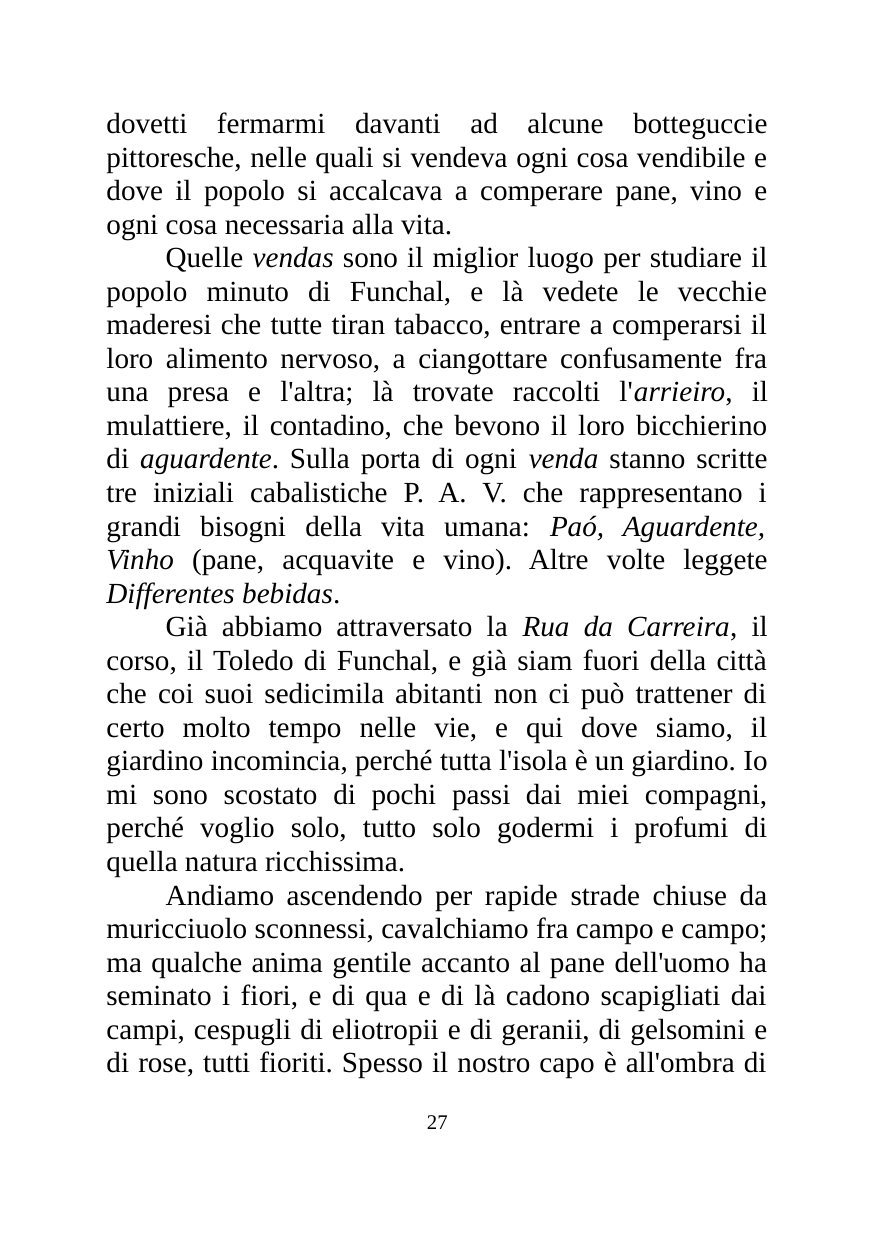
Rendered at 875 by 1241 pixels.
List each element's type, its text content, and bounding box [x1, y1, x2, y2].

text dovetti fermarmi davanti ad alcune botteguccie pittoresche, nelle quali si vendeva ogni cosa vendibile e dove il popolo si accalcava a comperare pane, vino e ogni cosa necessaria alla vita. [106, 106, 768, 240]
text Andiamo ascendendo per rapide strade chiuse da muricciuolo sconnessi, cavalchiamo fra campo e campo; ma qualche anima gentile accanto al pane dell'uomo ha seminato i fiori, e di qua e di là cadono scapigliati dai campi, cespugli di eliotropii e di geranii, di gelsomini e di rose, tutti fioriti. Spesso il nostro capo è all'ombra di [106, 878, 768, 1079]
text Già abbiamo attraversato la Rua da Carreira, il corso, il Toledo di Funchal, e già siam fuori della città che coi suoi sedicimila abitanti non ci può trattener di certo molto tempo nelle vie, e qui dove siamo, il giardino incomincia, perché tutta l'isola è un giardino. Io mi sono scostato di pochi passi dai miei compagni, perché voglio solo, tutto solo godermi i profumi di quella natura ricchissima. [106, 609, 768, 878]
text Quelle vendas sono il miglior luogo per studiare il popolo minuto di Funchal, e là vedete le vecchie maderesi che tutte tiran tabacco, entrare a comperarsi il loro alimento nervoso, a ciangottare confusamente fra una presa e l'altra; là trovate raccolti l'arrieiro, il mulattiere, il contadino, che bevono il loro bicchierino di aguardente. Sulla porta di ogni venda stanno scritte tre iniziali cabalistiche P. A. V. che rappresentano i grandi bisogni della vita umana: Paó, Aguardente, Vinho (pane, acquavite e vino). Altre volte leggete Differentes bebidas. [106, 240, 768, 609]
